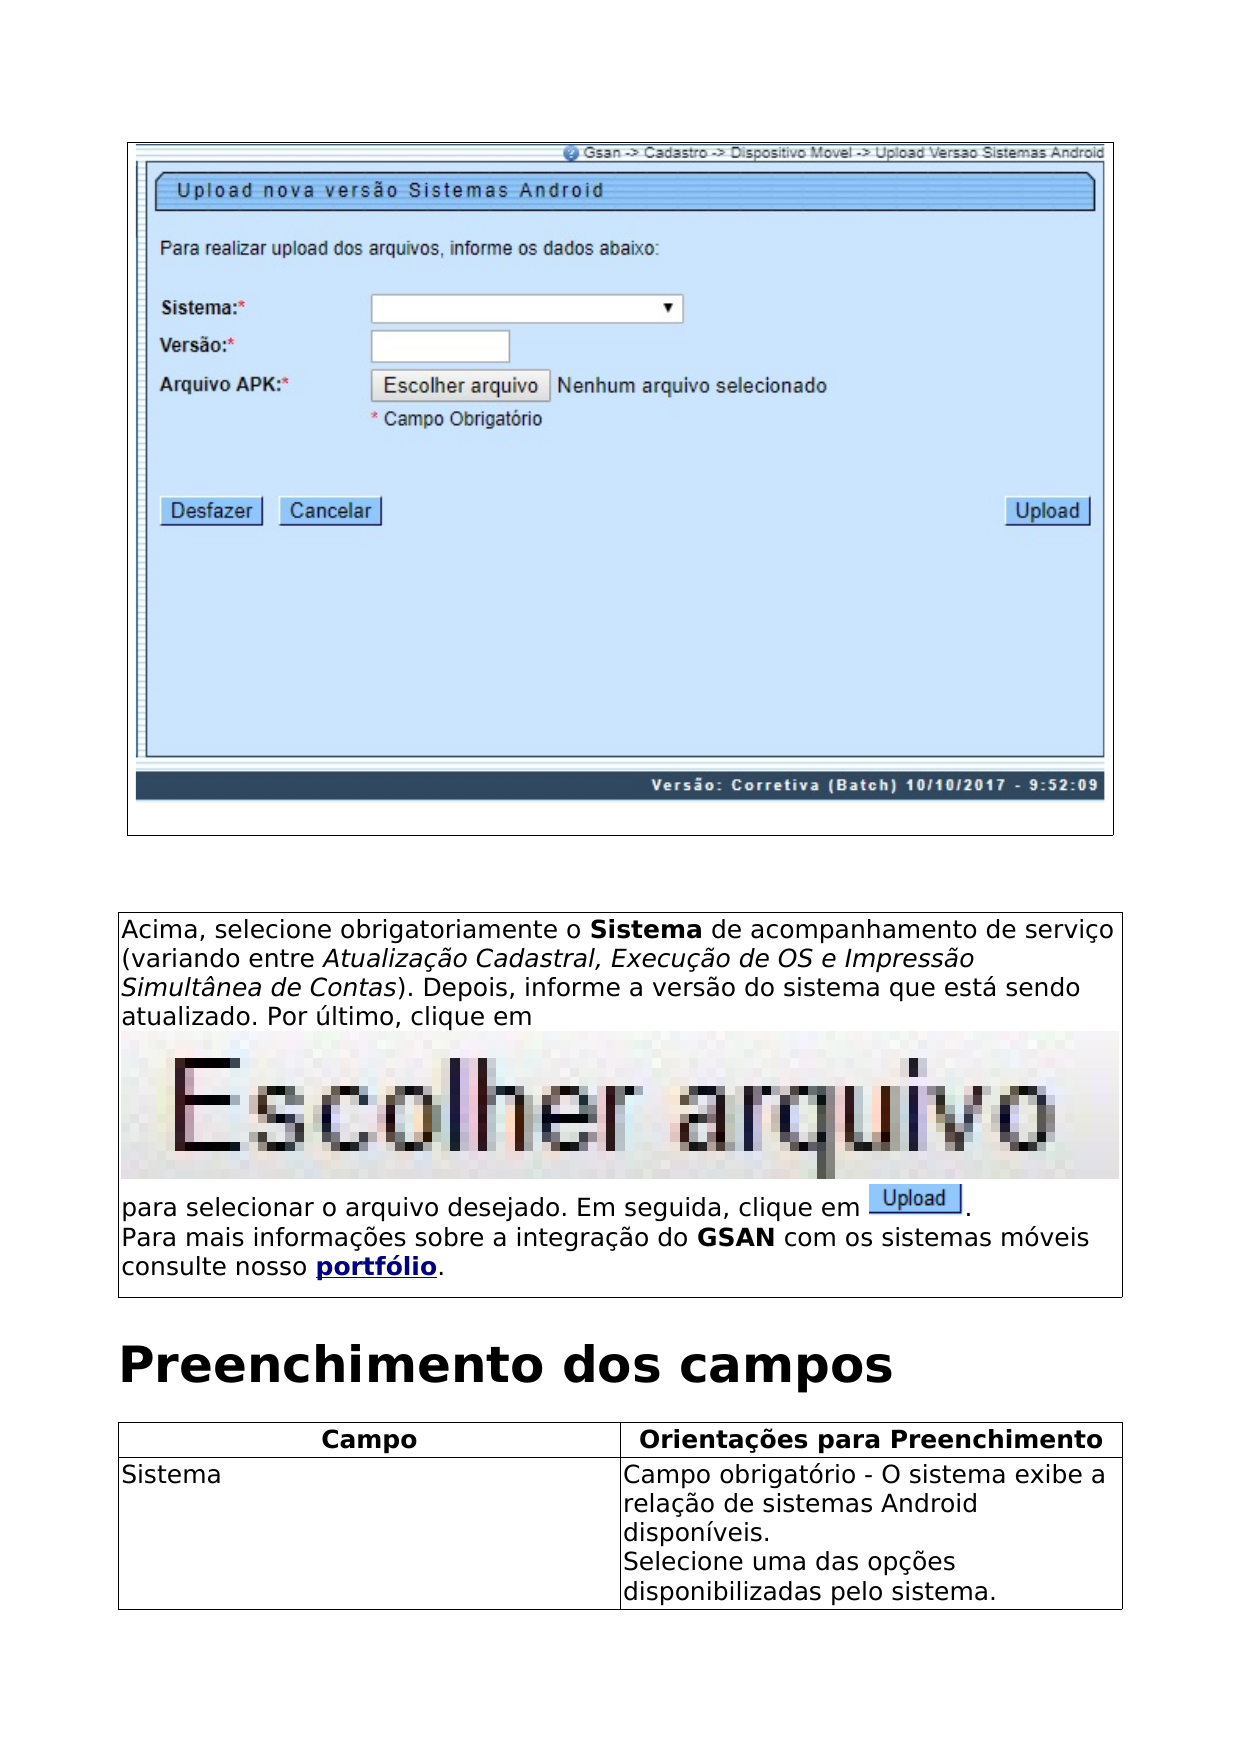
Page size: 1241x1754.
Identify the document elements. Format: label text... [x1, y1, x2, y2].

picture [135, 144, 1105, 803]
table_header Acima, selecione obrigatoriamente o Sistema de acompanhamento de serviço (variando entre Atualização Cadastral, Execução de OS e Impressão Simultânea de Contas). Depois, informe a versão do sistema que está sendo atualizado. Por último, clique em para selecionar o arquivo desejado. Em seguida, clique em . Para mais informações sobre a integração do GSAN com os sistemas móveis consulte nosso portfólio. [119, 913, 1122, 1297]
table_header Campo [119, 1423, 620, 1457]
table_header Orientações para Preenchimento [621, 1423, 1122, 1457]
subtitle Preenchimento dos campos [118, 1336, 1122, 1395]
picture [121, 1031, 1120, 1179]
picture [869, 1184, 965, 1217]
table_header [128, 143, 1113, 835]
table_cell Sistema [119, 1458, 620, 1609]
table_cell Campo obrigatório - O sistema exibe a relação de sistemas Android disponíveis. Selecione uma das opções disponibilizadas pelo sistema. [621, 1458, 1122, 1609]
